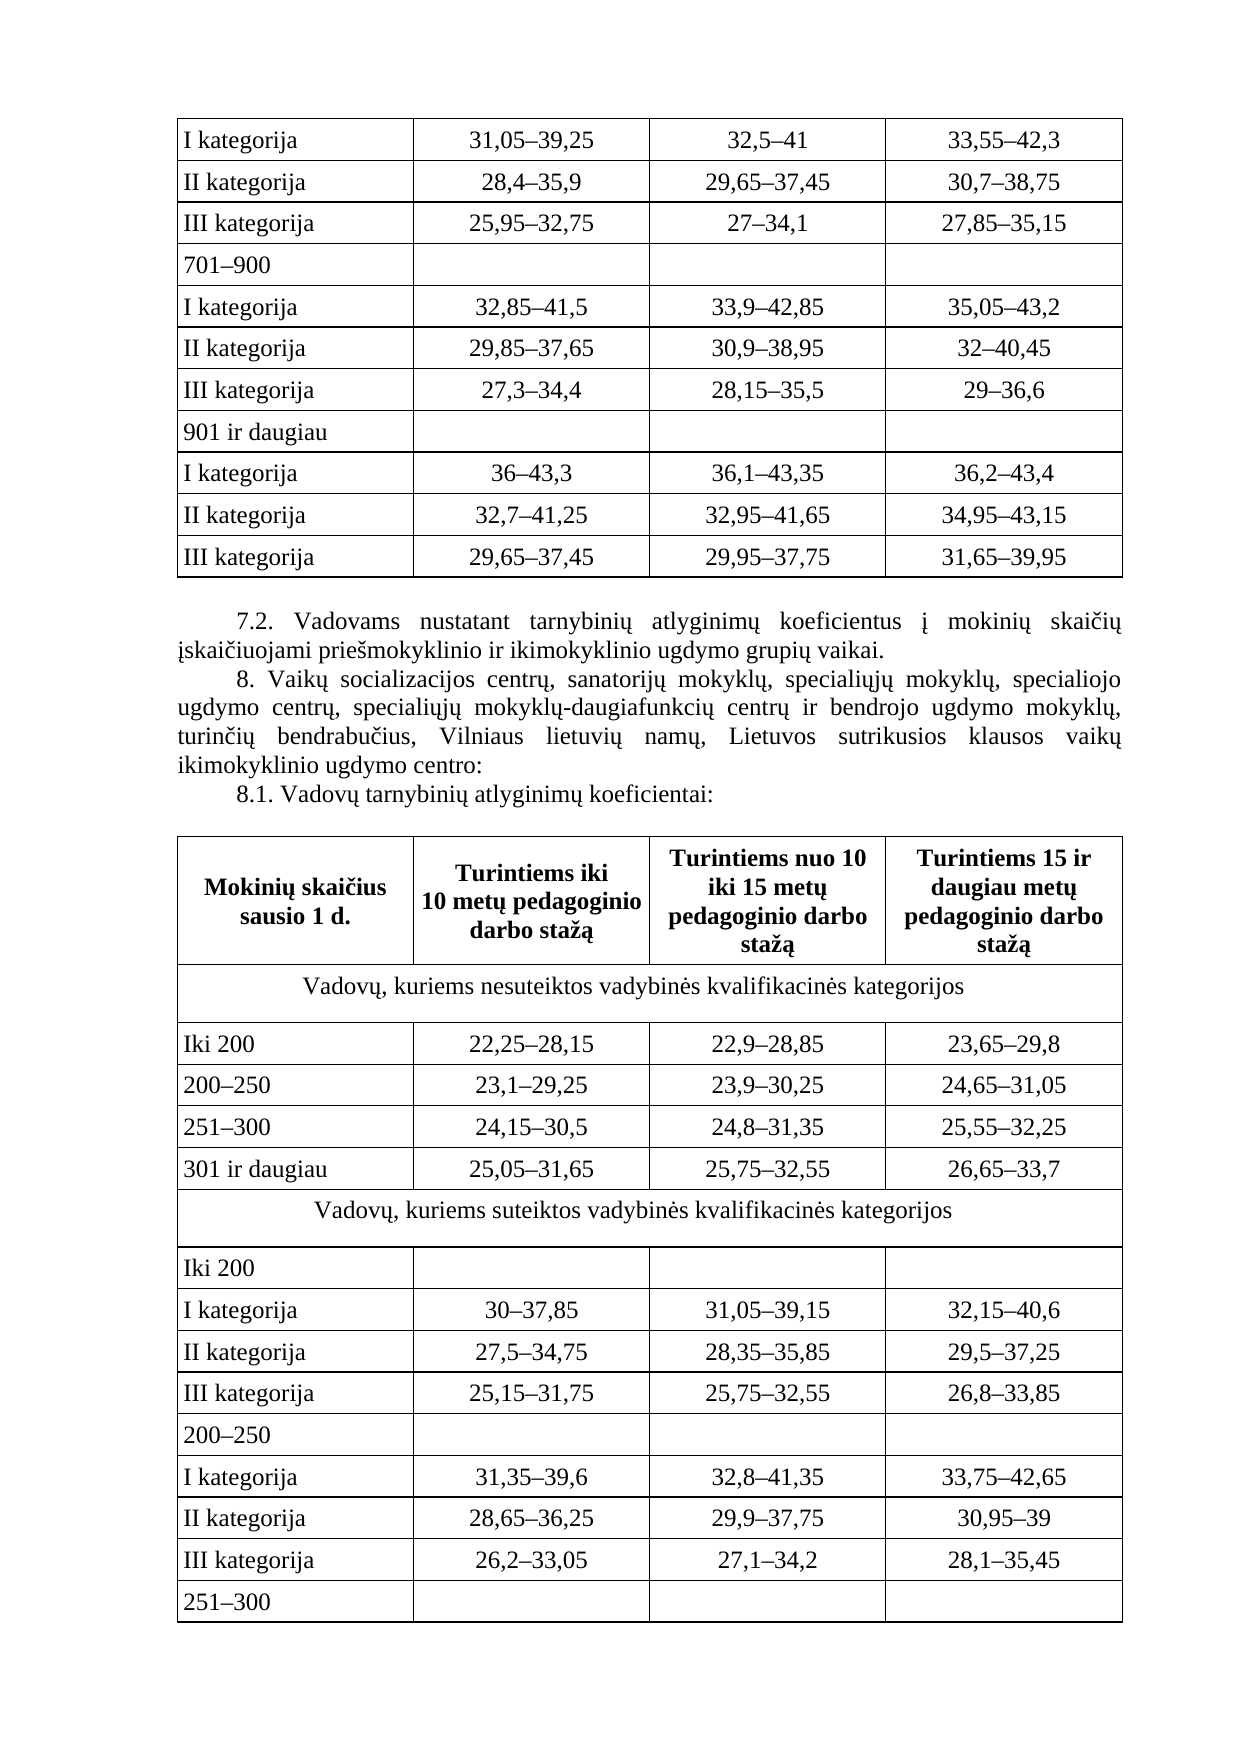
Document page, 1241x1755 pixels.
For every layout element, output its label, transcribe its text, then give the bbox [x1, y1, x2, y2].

table_cell 25,95–32,75 [414, 203, 649, 243]
table_cell [650, 1581, 885, 1621]
table_cell 22,25–28,15 [414, 1023, 649, 1064]
table_cell 32–40,45 [886, 328, 1122, 368]
table_cell [414, 1581, 649, 1621]
table_cell 36,2–43,4 [886, 453, 1122, 493]
table_cell II kategorija [178, 494, 413, 535]
table_cell 32,15–40,6 [886, 1289, 1122, 1330]
table_cell [886, 411, 1122, 451]
table_header Mokinių skaičius sausio 1 d. [178, 837, 413, 964]
table_cell I kategorija [178, 286, 413, 326]
table_cell 31,65–39,95 [886, 536, 1122, 576]
table_cell [1083, 1190, 1122, 1246]
table_cell 27,1–34,2 [650, 1539, 885, 1580]
table_cell [414, 244, 649, 285]
table_cell 30,9–38,95 [650, 328, 885, 368]
table_cell 28,1–35,45 [886, 1539, 1122, 1580]
table_cell 27–34,1 [650, 203, 885, 243]
table_cell [650, 411, 885, 451]
table_cell I kategorija [178, 119, 413, 160]
table_cell [886, 1414, 1122, 1455]
table_cell 901 ir daugiau [178, 411, 413, 451]
table_cell 301 ir daugiau [178, 1148, 413, 1189]
table_cell 25,75–32,55 [650, 1148, 885, 1189]
table_cell [1046, 1190, 1083, 1246]
table_cell II kategorija [178, 1498, 413, 1538]
table_cell 25,75–32,55 [650, 1373, 885, 1413]
table_cell Vadovų, kuriems nesuteiktos vadybinės kvalifikacinės kategorijos [221, 965, 1046, 1022]
table_cell 32,85–41,5 [414, 286, 649, 326]
table_cell 30,95–39 [886, 1498, 1122, 1538]
table_cell 32,95–41,65 [650, 494, 885, 535]
table_cell [1083, 965, 1122, 1022]
table_cell 25,55–32,25 [886, 1106, 1122, 1147]
table_cell I kategorija [178, 453, 413, 493]
table_cell 31,05–39,25 [414, 119, 649, 160]
table_cell 25,15–31,75 [414, 1373, 649, 1413]
table_cell III kategorija [178, 1539, 413, 1580]
table_cell 30,7–38,75 [886, 161, 1122, 201]
table_cell III kategorija [178, 536, 413, 576]
table_cell 24,15–30,5 [414, 1106, 649, 1147]
text 8. Vaikų socializacijos centrų, sanatorijų mokyklų, specialiųjų mokyklų, specialiojo ugdymo centrų, specialiųjų mokyklų-daugiafunkcių centrų ir bendrojo ugdymo mokyklų, turinčių bendrabučius, Vilniaus lietuvių namų, Lietuvos sutrikusios klausos vaikų ikimokyklinio ugdymo centro: [177, 664, 1122, 779]
table_cell [414, 411, 649, 451]
table_cell I kategorija [178, 1289, 413, 1330]
table_cell I kategorija [178, 1456, 413, 1496]
table_cell 36–43,3 [414, 453, 649, 493]
table_cell 200–250 [178, 1414, 413, 1455]
table_cell 29,85–37,65 [414, 328, 649, 368]
table_cell 251–300 [178, 1581, 413, 1621]
table_cell [414, 1414, 649, 1455]
table_cell 30–37,85 [414, 1289, 649, 1330]
table_cell II kategorija [178, 161, 413, 201]
table_cell Vadovų, kuriems suteiktos vadybinės kvalifikacinės kategorijos [221, 1190, 1046, 1246]
table_header Turintiems iki 10 metų pedagoginio darbo stažą [414, 837, 649, 964]
table_cell 28,65–36,25 [414, 1498, 649, 1538]
table_cell 29,65–37,45 [414, 536, 649, 576]
table_cell [650, 1248, 885, 1288]
table_cell III kategorija [178, 369, 413, 410]
table_cell 23,9–30,25 [650, 1065, 885, 1105]
table_cell 29,5–37,25 [886, 1331, 1122, 1371]
table_cell 33,9–42,85 [650, 286, 885, 326]
table_cell 251–300 [178, 1106, 413, 1147]
table_cell 31,35–39,6 [414, 1456, 649, 1496]
table_cell III kategorija [178, 203, 413, 243]
table_cell [886, 1248, 1122, 1288]
table_cell 28,15–35,5 [650, 369, 885, 410]
table_cell [1046, 965, 1083, 1022]
table_cell II kategorija [178, 328, 413, 368]
table_cell 26,8–33,85 [886, 1373, 1122, 1413]
table_cell 29,65–37,45 [650, 161, 885, 201]
table_cell 34,95–43,15 [886, 494, 1122, 535]
table_header Turintiems 15 ir daugiau metų pedagoginio darbo stažą [886, 837, 1122, 964]
table_cell 26,2–33,05 [414, 1539, 649, 1580]
table_cell 32,8–41,35 [650, 1456, 885, 1496]
table_cell 23,65–29,8 [886, 1023, 1122, 1064]
table_cell [886, 1581, 1122, 1621]
table_cell 28,35–35,85 [650, 1331, 885, 1371]
table_cell 200–250 [178, 1065, 413, 1105]
table_cell 29,9–37,75 [650, 1498, 885, 1538]
table_cell [650, 244, 885, 285]
table_cell [650, 1414, 885, 1455]
table_cell 25,05–31,65 [414, 1148, 649, 1189]
table_cell 35,05–43,2 [886, 286, 1122, 326]
table_cell 36,1–43,35 [650, 453, 885, 493]
table_cell II kategorija [178, 1331, 413, 1371]
table_cell 32,7–41,25 [414, 494, 649, 535]
table_cell 22,9–28,85 [650, 1023, 885, 1064]
table_cell Iki 200 [178, 1023, 413, 1064]
table_cell 24,8–31,35 [650, 1106, 885, 1147]
table_cell 29–36,6 [886, 369, 1122, 410]
table_cell [886, 244, 1122, 285]
table_cell 27,85–35,15 [886, 203, 1122, 243]
table_cell 28,4–35,9 [414, 161, 649, 201]
table_cell 31,05–39,15 [650, 1289, 885, 1330]
table_cell [178, 965, 221, 1022]
table_cell 27,3–34,4 [414, 369, 649, 410]
table_cell III kategorija [178, 1373, 413, 1413]
table_cell [178, 1190, 221, 1246]
table_cell 27,5–34,75 [414, 1331, 649, 1371]
table_cell 33,55–42,3 [886, 119, 1122, 160]
table_cell Iki 200 [178, 1248, 413, 1288]
table_cell 33,75–42,65 [886, 1456, 1122, 1496]
table_cell 24,65–31,05 [886, 1065, 1122, 1105]
table_cell 23,1–29,25 [414, 1065, 649, 1105]
table_cell 26,65–33,7 [886, 1148, 1122, 1189]
text 8.1. Vadovų tarnybinių atlyginimų koeficientai: [177, 779, 1122, 807]
table_header Turintiems nuo 10 iki 15 metų pedagoginio darbo stažą [650, 837, 885, 964]
text 7.2. Vadovams nustatant tarnybinių atlyginimų koeficientus į mokinių skaičių įskaičiuojami priešmokyklinio ir ikimokyklinio ugdymo grupių vaikai. [177, 606, 1122, 664]
table_cell 701–900 [178, 244, 413, 285]
table_cell [414, 1248, 649, 1288]
table_cell 32,5–41 [650, 119, 885, 160]
table_cell 29,95–37,75 [650, 536, 885, 576]
